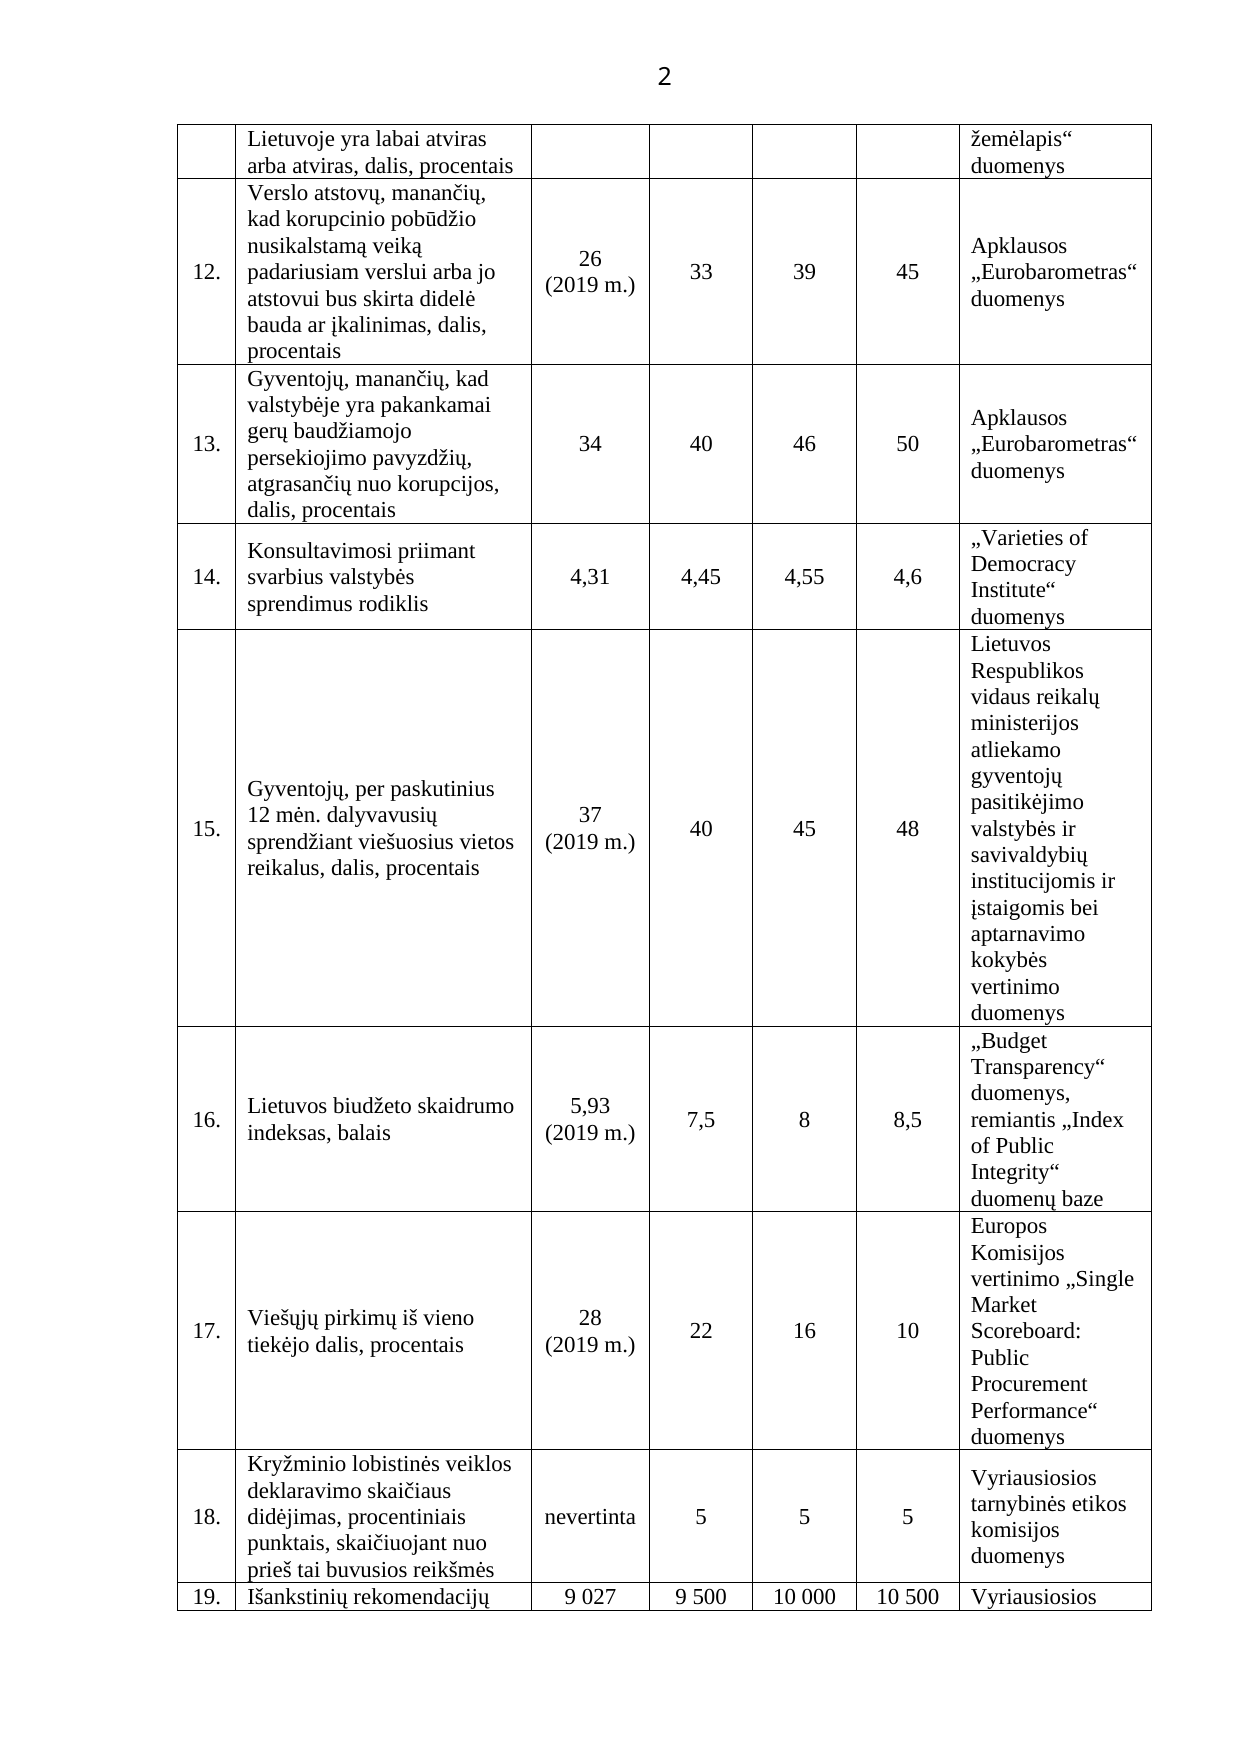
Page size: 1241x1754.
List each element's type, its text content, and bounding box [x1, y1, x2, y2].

table_cell 17. [178, 1212, 235, 1449]
table_cell Vyriausiosios [960, 1583, 1151, 1609]
table_cell 13. [178, 365, 235, 523]
table_cell Lietuvos Respublikos vidaus reikalų ministerijos atliekamo gyventojų pasitikėjimo valstybės ir savivaldybių institucijomis ir įstaigomis bei aptarnavimo kokybės vertinimo duomenys [960, 630, 1151, 1026]
table_cell 9 027 [532, 1583, 649, 1609]
table_cell 15. [178, 630, 235, 1026]
table_cell Gyventojų, manančių, kad valstybėje yra pakankamai gerų baudžiamojo persekiojimo pavyzdžių, atgrasančių nuo korupcijos, dalis, procentais [236, 365, 531, 523]
table_cell 28 (2019 m.) [532, 1212, 649, 1449]
table_cell Išankstinių rekomendacijų [236, 1583, 531, 1609]
table_cell „Varieties of Democracy Institute“ duomenys [960, 524, 1151, 629]
table_cell 34 [532, 365, 649, 523]
table_cell Vyriausiosios tarnybinės etikos komisijos duomenys [960, 1450, 1151, 1582]
table_cell 16. [178, 1027, 235, 1211]
table_cell 45 [857, 179, 959, 364]
table_cell 16 [753, 1212, 856, 1449]
table_cell 26 (2019 m.) [532, 179, 649, 364]
table_cell 5 [753, 1450, 856, 1582]
table_cell 46 [753, 365, 856, 523]
table_cell 40 [650, 630, 752, 1026]
table_cell 45 [753, 630, 856, 1026]
table_cell 18. [178, 1450, 235, 1582]
table_cell „Budget Transparency“ duomenys, remiantis „Index of Public Integrity“ duomenų baze [960, 1027, 1151, 1211]
table_cell Lietuvoje yra labai atviras arba atviras, dalis, procentais [236, 125, 531, 178]
table_cell 10 500 [857, 1583, 959, 1609]
table_cell [532, 125, 649, 178]
table_cell Konsultavimosi priimant svarbius valstybės sprendimus rodiklis [236, 524, 531, 629]
table_cell 50 [857, 365, 959, 523]
table_cell [857, 125, 959, 178]
table_cell Europos Komisijos vertinimo „Single Market Scoreboard: Public Procurement Performance“ duomenys [960, 1212, 1151, 1449]
table_cell 4,31 [532, 524, 649, 629]
table_cell 33 [650, 179, 752, 364]
table_cell 22 [650, 1212, 752, 1449]
table_cell 4,55 [753, 524, 856, 629]
table_cell Apklausos „Eurobarometras“ duomenys [960, 179, 1151, 364]
table_cell Apklausos „Eurobarometras“ duomenys [960, 365, 1151, 523]
table_cell Viešųjų pirkimų iš vieno tiekėjo dalis, procentais [236, 1212, 531, 1449]
table_cell 10 [857, 1212, 959, 1449]
table_cell 5 [650, 1450, 752, 1582]
table_cell 5,93 (2019 m.) [532, 1027, 649, 1211]
table_cell Verslo atstovų, manančių, kad korupcinio pobūdžio nusikalstamą veiką padariusiam verslui arba jo atstovui bus skirta didelė bauda ar įkalinimas, dalis, procentais [236, 179, 531, 364]
table_cell 39 [753, 179, 856, 364]
table_cell Lietuvos biudžeto skaidrumo indeksas, balais [236, 1027, 531, 1211]
table_cell 4,45 [650, 524, 752, 629]
table_cell 10 000 [753, 1583, 856, 1609]
table_cell [650, 125, 752, 178]
table_cell 40 [650, 365, 752, 523]
table_cell 5 [857, 1450, 959, 1582]
table_cell 8 [753, 1027, 856, 1211]
table_cell 12. [178, 179, 235, 364]
table_cell 7,5 [650, 1027, 752, 1211]
table_cell 48 [857, 630, 959, 1026]
table_cell [753, 125, 856, 178]
table_cell [178, 125, 235, 178]
table_cell Kryžminio lobistinės veiklos deklaravimo skaičiaus didėjimas, procentiniais punktais, skaičiuojant nuo prieš tai buvusios reikšmės [236, 1450, 531, 1582]
table_cell 14. [178, 524, 235, 629]
table_cell 8,5 [857, 1027, 959, 1211]
table_cell 19. [178, 1583, 235, 1609]
table_cell 9 500 [650, 1583, 752, 1609]
table_cell 37 (2019 m.) [532, 630, 649, 1026]
table_cell Gyventojų, per paskutinius 12 mėn. dalyvavusių sprendžiant viešuosius vietos reikalus, dalis, procentais [236, 630, 531, 1026]
table_cell nevertinta [532, 1450, 649, 1582]
table_cell žemėlapis“ duomenys [960, 125, 1151, 178]
table_cell 4,6 [857, 524, 959, 629]
